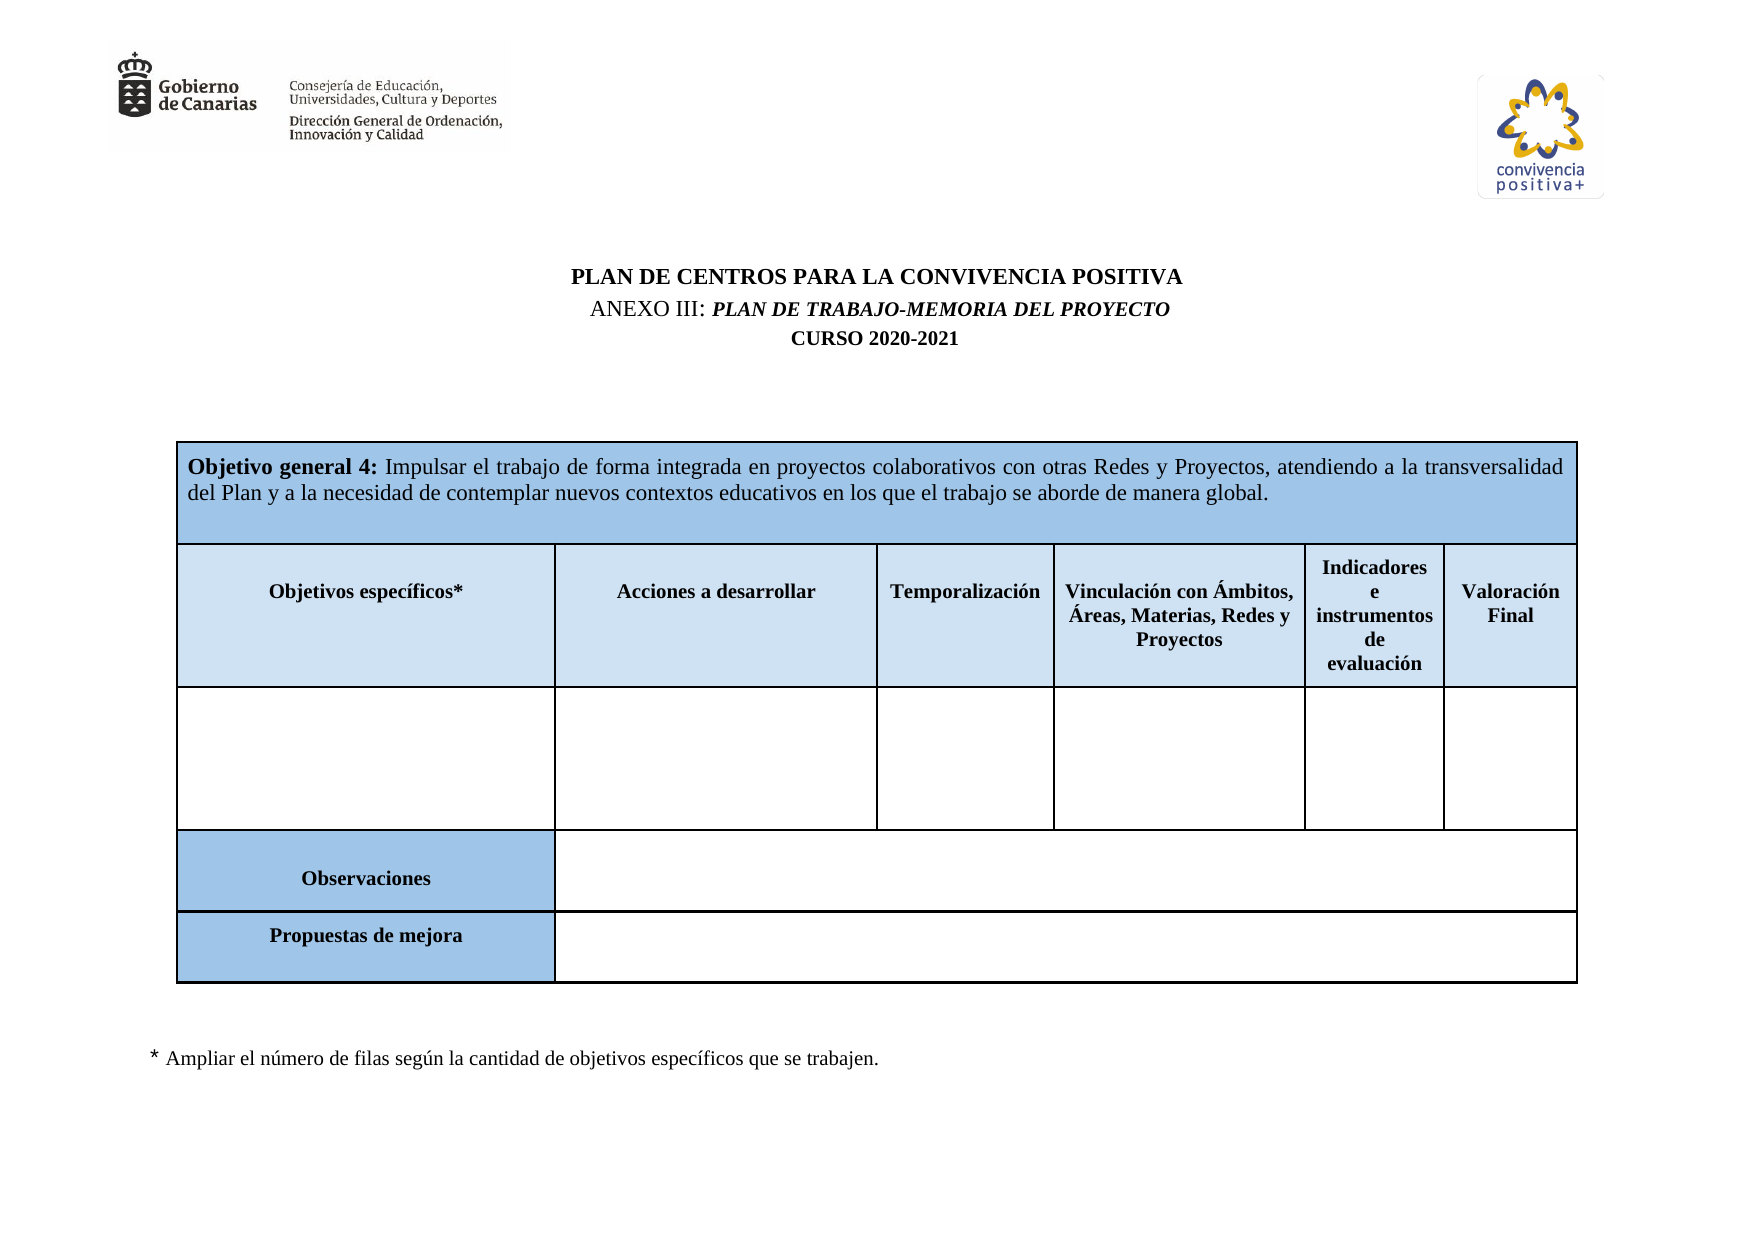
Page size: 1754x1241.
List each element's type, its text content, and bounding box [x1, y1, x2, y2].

text * Ampliar el número de filas según la cantidad de objetivos específicos que se trabajen. [150, 1044, 1604, 1070]
table_header Objetivo general 4: Impulsar el trabajo de forma integrada en proyectos colaborativos con otras Redes y Proyectos, atendiendo a la transversalidad del Plan y a la necesidad de contemplar nuevos contextos educativos en los que el trabajo se aborde de manera global. [178, 443, 1576, 543]
table_cell Indicadores e instrumentos de evaluación [1306, 545, 1443, 686]
table_cell Propuestas de mejora [178, 913, 554, 981]
table_cell [556, 913, 1576, 981]
table_cell Observaciones [178, 831, 554, 910]
picture [1477, 75, 1604, 199]
table_cell [1306, 688, 1443, 829]
table_cell Valoración Final [1445, 545, 1576, 686]
table_cell [878, 688, 1053, 829]
table_cell [1445, 688, 1576, 829]
picture [107, 40, 512, 153]
table_cell [178, 688, 554, 829]
table_cell Objetivos específicos* [178, 545, 554, 686]
table_cell [556, 688, 876, 829]
table_cell Acciones a desarrollar [556, 545, 876, 686]
table_cell [1055, 688, 1304, 829]
table_cell Temporalización [878, 545, 1053, 686]
table_cell [556, 831, 1576, 910]
table_cell Vinculación con Ámbitos, Áreas, Materias, Redes y Proyectos [1055, 545, 1304, 686]
